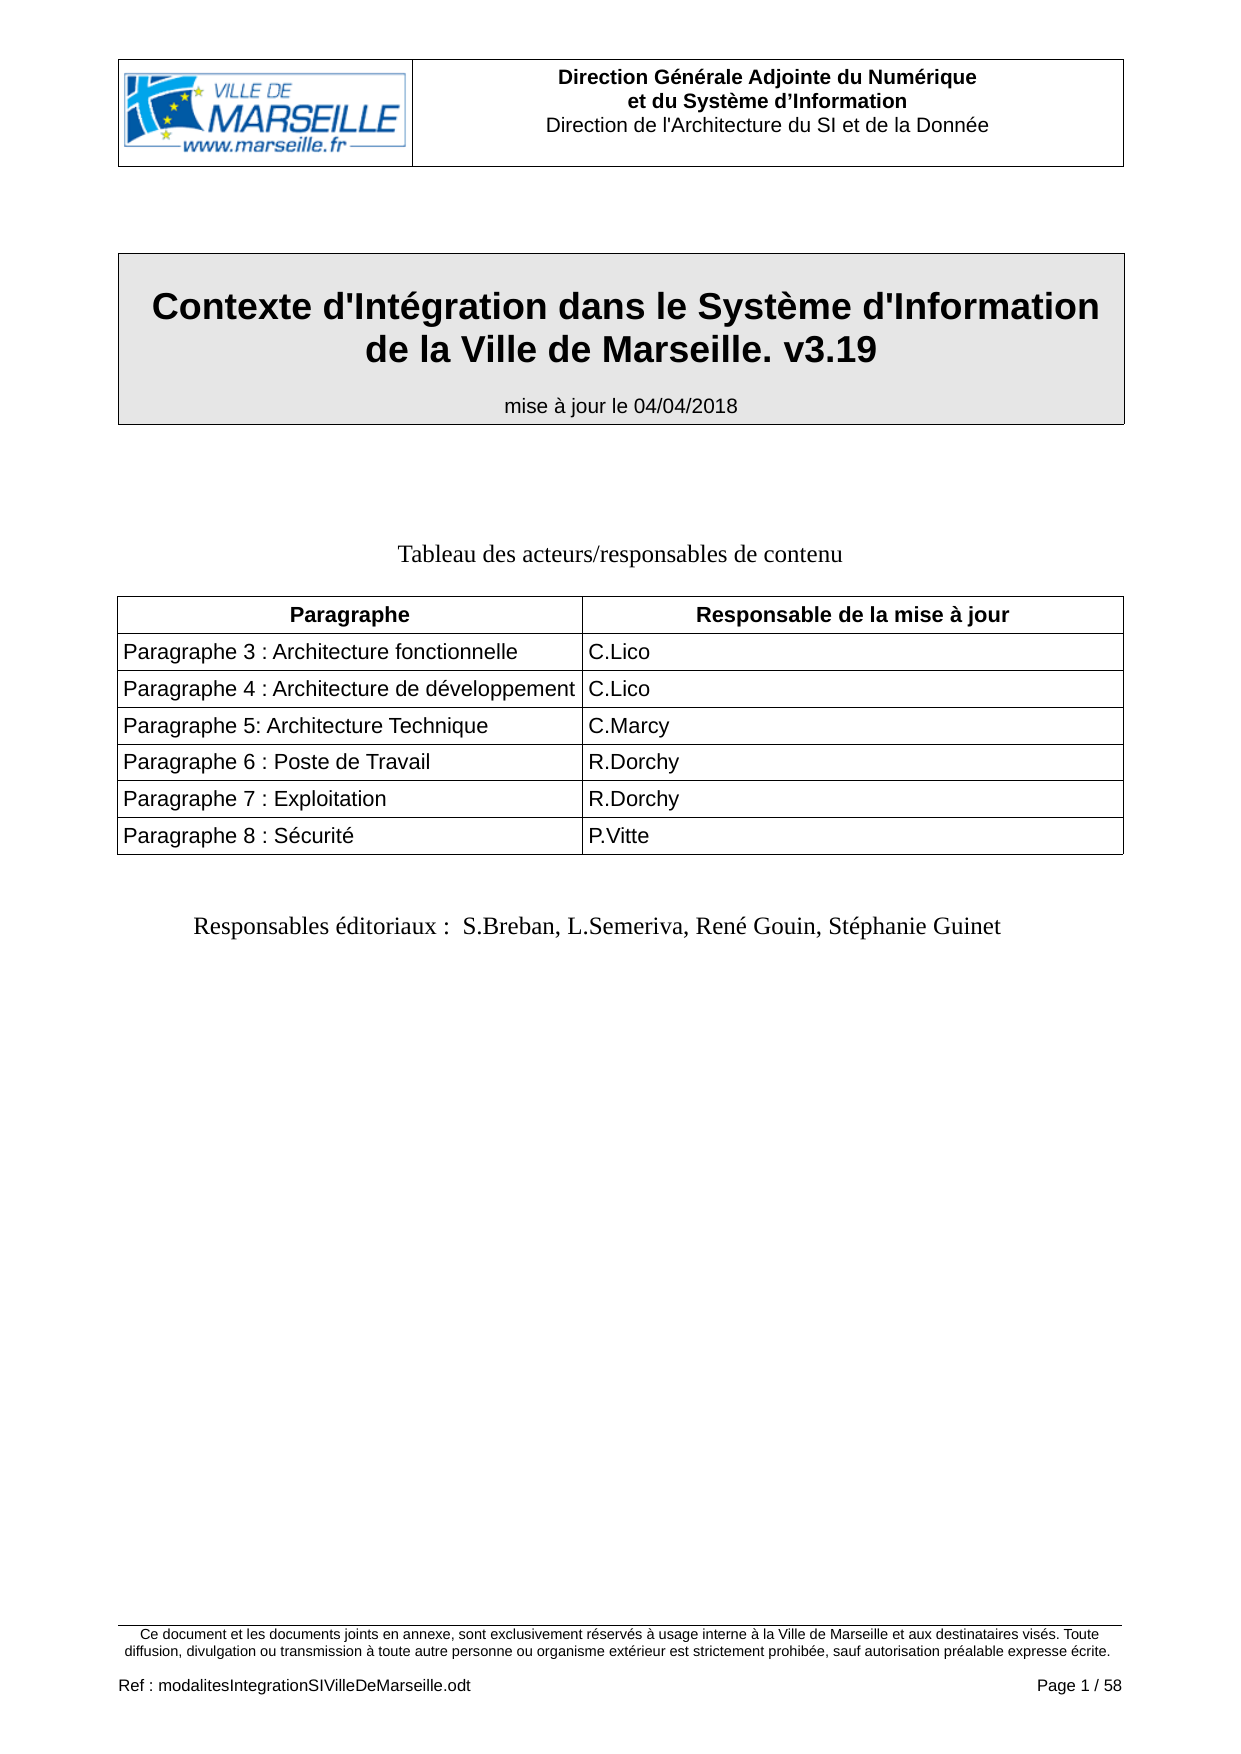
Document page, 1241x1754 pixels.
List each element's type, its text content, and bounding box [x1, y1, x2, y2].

table_cell R.Dorchy [583, 745, 1123, 780]
table_header Responsable de la mise à jour [583, 597, 1123, 633]
table_cell C.Lico [583, 634, 1123, 670]
table_header [119, 60, 412, 166]
table_cell Paragraphe 3 : Architecture fonctionnelle [118, 634, 582, 670]
table_cell Paragraphe 7 : Exploitation [118, 781, 582, 817]
table_cell Paragraphe 8 : Sécurité [118, 818, 582, 854]
table_header Paragraphe [118, 597, 582, 633]
table_cell Paragraphe 6 : Poste de Travail [118, 745, 582, 780]
table_header Contexte d'Intégration dans le Système d'Information de la Ville de Marseille. v3.19 mise à jour le 04/04/2018 [119, 254, 1124, 424]
text Tableau des acteurs/responsables de contenu [118, 539, 1122, 568]
table_cell R.Dorchy [583, 781, 1123, 817]
list Responsables éditoriaux : S.Breban, L.Semeriva, René Gouin, Stéphanie Guinet [156, 911, 1122, 940]
table_cell P.Vitte [583, 818, 1123, 854]
table_cell C.Lico [583, 671, 1123, 707]
picture [123, 72, 407, 153]
table_cell C.Marcy [583, 708, 1123, 743]
table_cell Paragraphe 5: Architecture Technique [118, 708, 582, 743]
table_cell Paragraphe 4 : Architecture de développement [118, 671, 582, 707]
table_header Direction Générale Adjointe du Numérique et du Système d’Information Direction de l'Architecture du SI et de la Donnée [413, 60, 1123, 166]
